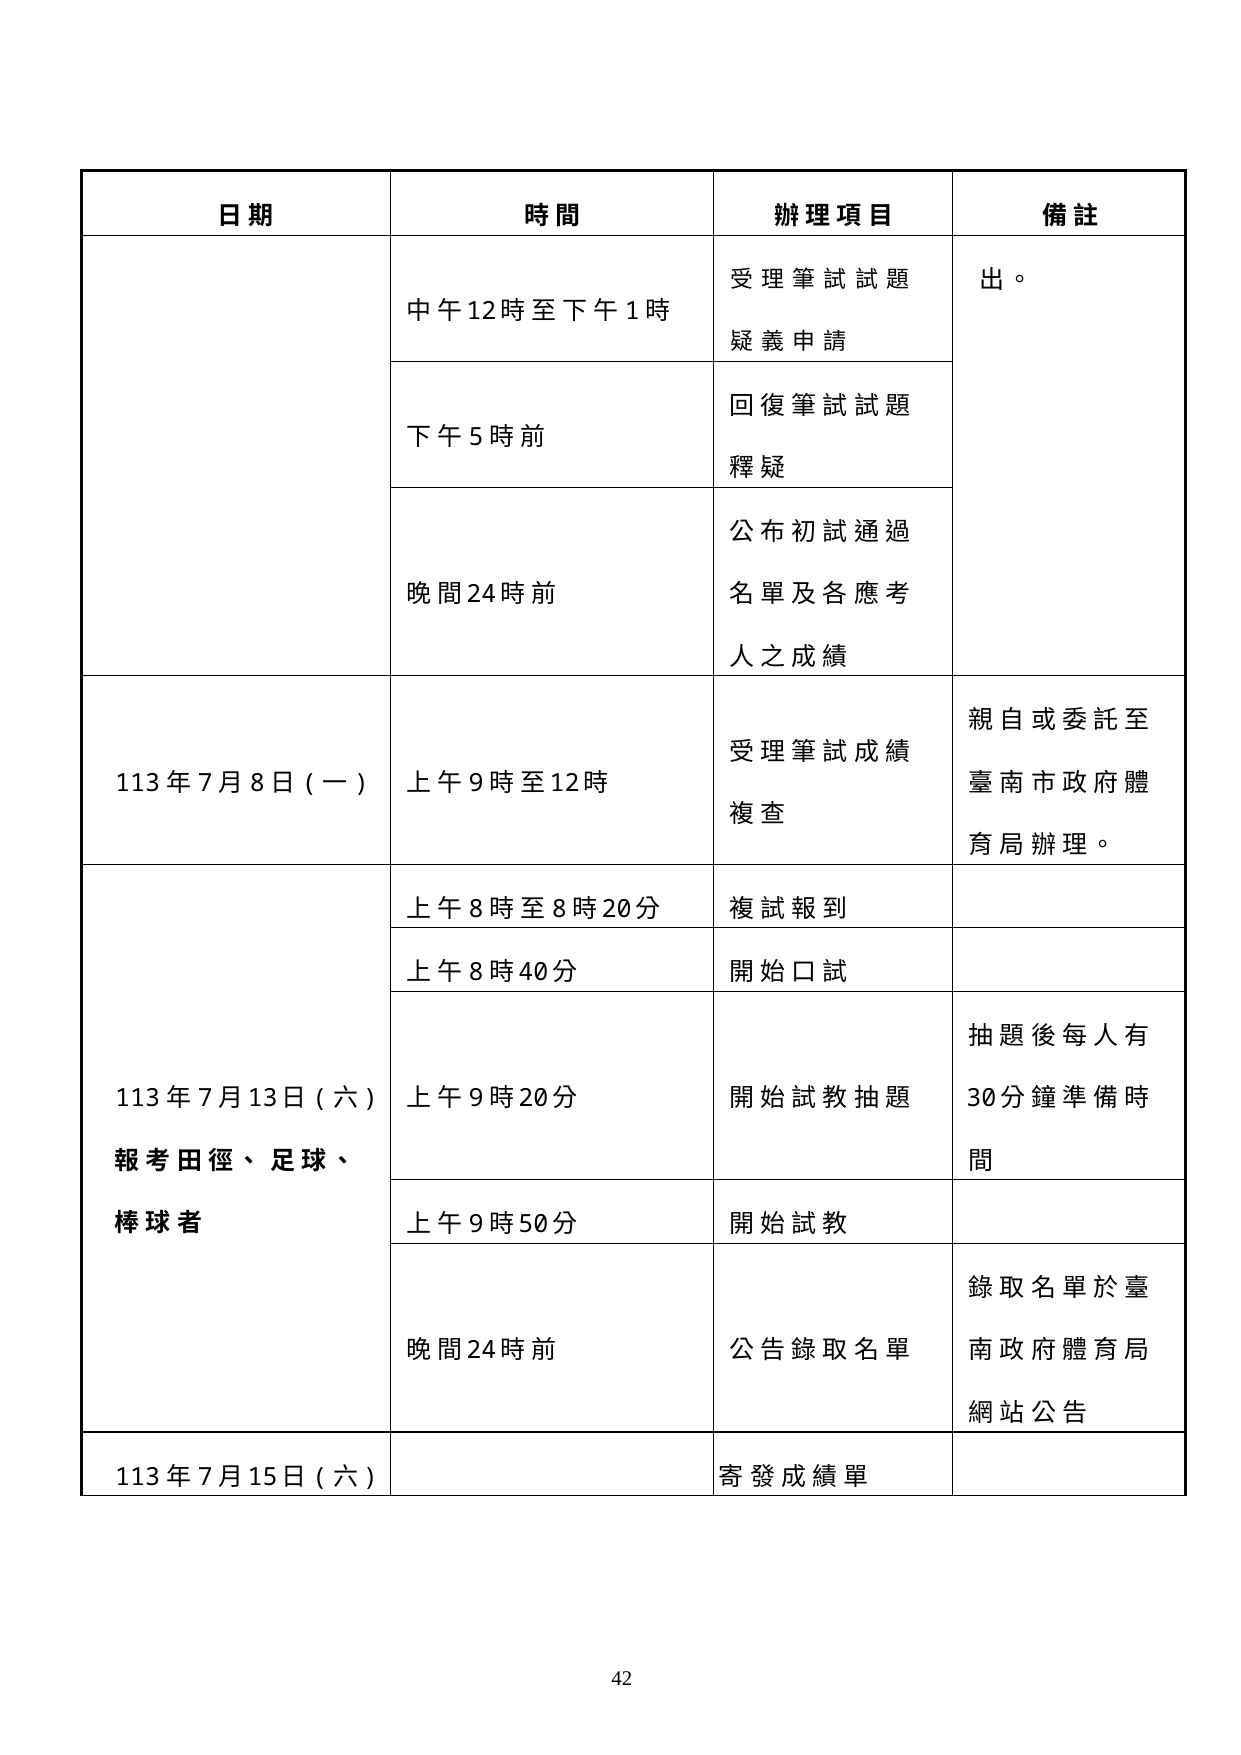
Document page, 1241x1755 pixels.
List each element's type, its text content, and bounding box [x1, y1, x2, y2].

table_cell [953, 1180, 1184, 1243]
table_cell 開始試教 [714, 1180, 952, 1243]
table_cell 受理筆試成績複查 [714, 676, 952, 864]
table_cell 下午5時前 [391, 362, 713, 487]
table_cell [953, 865, 1184, 927]
table_cell 複試報到 [714, 865, 952, 927]
table_cell 上午8時至8時20分 [391, 865, 713, 927]
table_cell 上午8時40分 [391, 928, 713, 991]
table_cell 開始試教抽題 [714, 992, 952, 1179]
table_cell 113年7月8日(一) [83, 676, 390, 864]
table_cell 親自或委託至臺南市政府體育局辦理。 [953, 676, 1184, 864]
table_cell 晚間24時前 [391, 1244, 713, 1431]
table_cell 公布初試通過名單及各應考人之成績 [714, 488, 952, 675]
table_cell 上午9時至12時 [391, 676, 713, 864]
table_header 辦理項目 [714, 172, 952, 234]
table_cell 抽題後每人有30分鐘準備時間 [953, 992, 1184, 1179]
table_cell 受理筆試試題疑義申請 [714, 236, 952, 361]
table_header 時間 [391, 172, 713, 234]
table_cell [391, 1433, 713, 1495]
table_cell 上午9時20分 [391, 992, 713, 1179]
table_header 備註 [953, 172, 1184, 234]
table_cell 113年7月15日(六) [83, 1433, 390, 1495]
table_cell [953, 1433, 1184, 1495]
table_cell 開始口試 [714, 928, 952, 991]
table_cell 公告錄取名單 [714, 1244, 952, 1431]
table_cell 晚間24時前 [391, 488, 713, 675]
table_cell 回復筆試試題釋疑 [714, 362, 952, 487]
table_cell 113年7月13日(六) 報考田徑、足球、棒球者 [83, 865, 390, 1431]
table_header 日期 [83, 172, 390, 234]
table_cell 中午12時至下午1時 [391, 236, 713, 361]
table_cell 寄發成績單 [714, 1433, 952, 1495]
table_cell 錄取名單於臺南政府體育局網站公告 [953, 1244, 1184, 1431]
table_cell [953, 928, 1184, 991]
table_cell 上午9時50分 [391, 1180, 713, 1243]
